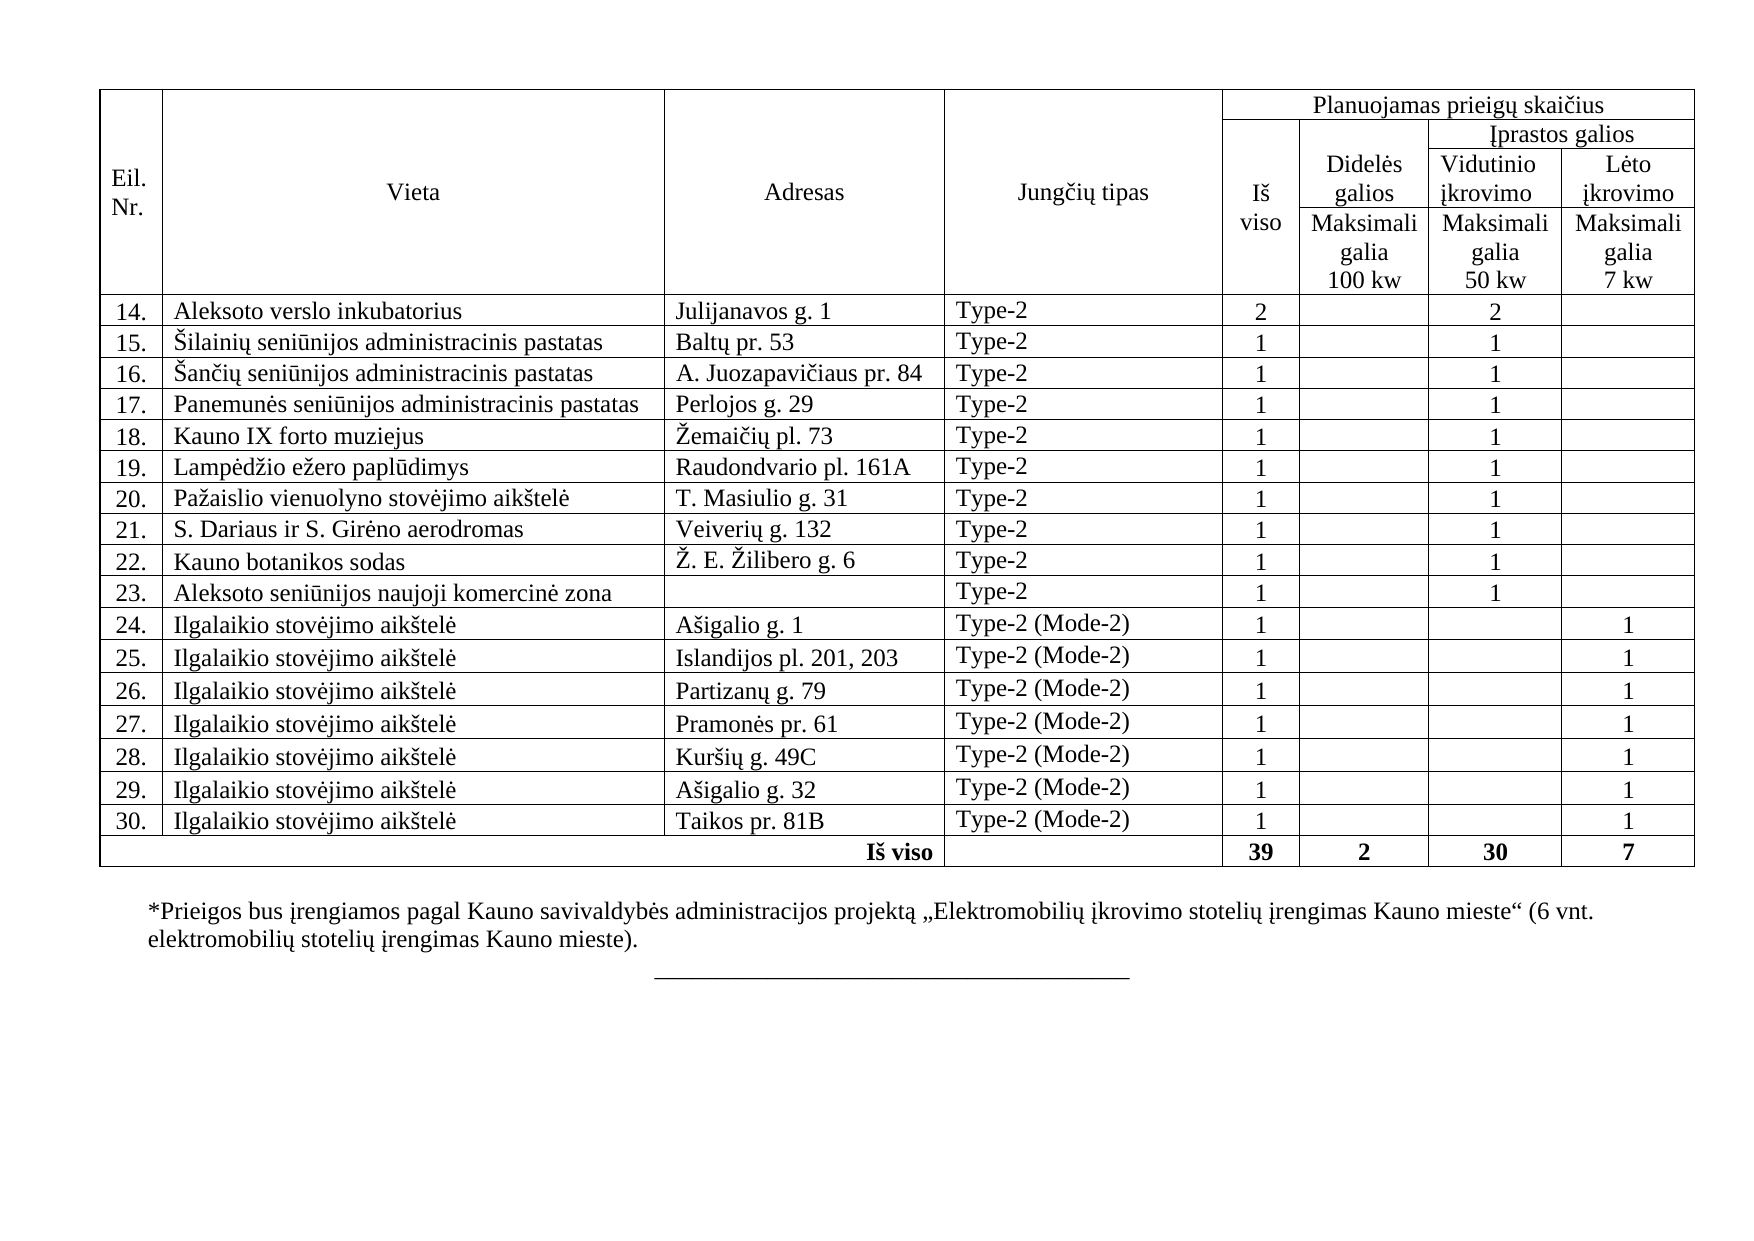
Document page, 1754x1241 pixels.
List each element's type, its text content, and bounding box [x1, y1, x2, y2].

table_cell 20. [101, 483, 162, 513]
table_cell [1300, 451, 1428, 482]
table_cell 1 [1223, 706, 1299, 738]
table_cell Maksimali galia 100 kw [1300, 208, 1428, 294]
table_cell S. Dariaus ir S. Girėno aerodromas [163, 514, 664, 544]
table_cell Perlojos g. 29 [665, 389, 944, 419]
table_cell Type-2 [945, 451, 1222, 482]
table_cell [1562, 420, 1694, 450]
table_cell Ilgalaikio stovėjimo aikštelė [163, 706, 664, 738]
table_cell Lampėdžio ežero paplūdimys [163, 451, 664, 482]
table_cell Islandijos pl. 201, 203 [665, 640, 944, 672]
table_cell Type-2 [945, 326, 1222, 357]
table_cell 1 [1429, 545, 1561, 575]
table_cell Ž. E. Žilibero g. 6 [665, 545, 944, 575]
table_cell Kauno IX forto muziejus [163, 420, 664, 450]
table_cell [1300, 326, 1428, 357]
table_cell [1562, 389, 1694, 419]
table_cell Iš viso [101, 836, 944, 866]
table_cell Type-2 (Mode-2) [945, 805, 1222, 835]
table_cell 1 [1223, 772, 1299, 803]
table_cell 1 [1223, 326, 1299, 357]
table_cell Ilgalaikio stovėjimo aikštelė [163, 739, 664, 771]
table_cell 1 [1562, 805, 1694, 835]
table_cell Partizanų g. 79 [665, 673, 944, 705]
table_cell 19. [101, 451, 162, 482]
table_cell Ašigalio g. 1 [665, 608, 944, 639]
table_cell Žemaičių pl. 73 [665, 420, 944, 450]
table_cell [1562, 545, 1694, 575]
table_cell 30 [1429, 836, 1561, 866]
table_cell 18. [101, 420, 162, 450]
table_cell [1300, 805, 1428, 835]
table_cell 1 [1429, 483, 1561, 513]
table_cell 1 [1223, 608, 1299, 639]
table_cell [1562, 483, 1694, 513]
table_cell [1300, 640, 1428, 672]
table_cell 17. [101, 389, 162, 419]
table_cell 23. [101, 576, 162, 607]
table_cell Ilgalaikio stovėjimo aikštelė [163, 608, 664, 639]
table_cell Type-2 [945, 483, 1222, 513]
table_header Jungčių tipas [945, 90, 1222, 294]
table_cell Type-2 [945, 358, 1222, 388]
table_cell [1429, 706, 1561, 738]
table_cell [1300, 739, 1428, 771]
table_cell 1 [1223, 640, 1299, 672]
table_cell Aleksoto verslo inkubatorius [163, 295, 664, 325]
table_cell 1 [1223, 805, 1299, 835]
table_cell 24. [101, 608, 162, 639]
table_cell Šilainių seniūnijos administracinis pastatas [163, 326, 664, 357]
table_header Planuojamas prieigų skaičius [1223, 90, 1694, 118]
table_cell 16. [101, 358, 162, 388]
table_cell Kuršių g. 49C [665, 739, 944, 771]
table_cell Type-2 (Mode-2) [945, 640, 1222, 672]
table_cell [1300, 673, 1428, 705]
table_cell [1300, 576, 1428, 607]
table_cell 2 [1223, 295, 1299, 325]
table_cell 1 [1223, 673, 1299, 705]
table_cell Type-2 [945, 545, 1222, 575]
table_cell [1300, 706, 1428, 738]
table_cell 14. [101, 295, 162, 325]
table_cell Type-2 [945, 389, 1222, 419]
table_cell 1 [1562, 640, 1694, 672]
table_cell Aleksoto seniūnijos naujoji komercinė zona [163, 576, 664, 607]
table_cell 21. [101, 514, 162, 544]
table_cell [1300, 608, 1428, 639]
table_cell [1300, 358, 1428, 388]
table_cell Type-2 (Mode-2) [945, 673, 1222, 705]
table_cell 22. [101, 545, 162, 575]
table_cell 1 [1562, 673, 1694, 705]
table_cell Didelės galios [1300, 120, 1428, 207]
table_cell [1562, 576, 1694, 607]
table_header Vieta [163, 90, 664, 294]
table_cell 1 [1429, 326, 1561, 357]
table_cell T. Masiulio g. 31 [665, 483, 944, 513]
table_cell Baltų pr. 53 [665, 326, 944, 357]
table_cell 1 [1223, 483, 1299, 513]
table_cell Type-2 [945, 420, 1222, 450]
table_header Eil. Nr. [101, 90, 162, 294]
table_cell Ilgalaikio stovėjimo aikštelė [163, 640, 664, 672]
table_cell 15. [101, 326, 162, 357]
text ______________________________________ [148, 953, 1636, 982]
table_cell [1562, 358, 1694, 388]
table_cell 1 [1223, 545, 1299, 575]
table_cell 1 [1223, 576, 1299, 607]
table_cell 1 [1562, 739, 1694, 771]
table_cell 30. [101, 805, 162, 835]
table_cell [1562, 451, 1694, 482]
table_cell Iš viso [1223, 120, 1299, 294]
table_cell 7 [1562, 836, 1694, 866]
table_cell 28. [101, 739, 162, 771]
table_cell [1429, 640, 1561, 672]
table_cell Kauno botanikos sodas [163, 545, 664, 575]
table_cell Type-2 [945, 295, 1222, 325]
table_cell Maksimali galia 50 kw [1429, 208, 1561, 294]
table_cell Taikos pr. 81B [665, 805, 944, 835]
table_cell Type-2 (Mode-2) [945, 772, 1222, 803]
table_cell [1300, 295, 1428, 325]
table_cell Panemunės seniūnijos administracinis pastatas [163, 389, 664, 419]
table_cell Type-2 (Mode-2) [945, 739, 1222, 771]
table_cell 2 [1429, 295, 1561, 325]
table_cell 1 [1429, 358, 1561, 388]
table_cell [1300, 772, 1428, 803]
table_cell [665, 576, 944, 607]
table_cell Ilgalaikio stovėjimo aikštelė [163, 772, 664, 803]
table_cell [1562, 295, 1694, 325]
table_cell Pramonės pr. 61 [665, 706, 944, 738]
table_cell Raudondvario pl. 161A [665, 451, 944, 482]
table_cell 1 [1429, 514, 1561, 544]
table_cell [1300, 545, 1428, 575]
table_cell A. Juozapavičiaus pr. 84 [665, 358, 944, 388]
table_cell [1429, 739, 1561, 771]
table_cell [945, 836, 1222, 866]
table_cell Ilgalaikio stovėjimo aikštelė [163, 805, 664, 835]
table_cell 1 [1223, 739, 1299, 771]
table_cell Type-2 [945, 514, 1222, 544]
table_cell Šančių seniūnijos administracinis pastatas [163, 358, 664, 388]
table_cell Įprastos galios [1429, 120, 1694, 148]
table_cell Type-2 (Mode-2) [945, 706, 1222, 738]
table_cell 39 [1223, 836, 1299, 866]
table_cell Ilgalaikio stovėjimo aikštelė [163, 673, 664, 705]
text *Prieigos bus įrengiamos pagal Kauno savivaldybės administracijos projektą „Elektromobilių įkrovimo stotelių įrengimas Kauno mieste“ (6 vnt. elektromobilių stotelių įrengimas Kauno mieste). [148, 896, 1636, 953]
table_cell 1 [1223, 389, 1299, 419]
table_header Adresas [665, 90, 944, 294]
table_cell Vidutinio įkrovimo [1429, 149, 1561, 207]
table_cell 1 [1429, 451, 1561, 482]
table_cell 1 [1223, 451, 1299, 482]
table_cell Ašigalio g. 32 [665, 772, 944, 803]
table_cell 1 [1429, 576, 1561, 607]
table_cell Julijanavos g. 1 [665, 295, 944, 325]
table_cell [1429, 673, 1561, 705]
table_cell 27. [101, 706, 162, 738]
table_cell 1 [1429, 420, 1561, 450]
table_cell [1300, 420, 1428, 450]
table_cell [1562, 514, 1694, 544]
table_cell [1429, 805, 1561, 835]
table_cell 2 [1300, 836, 1428, 866]
table_cell [1562, 326, 1694, 357]
table_cell [1429, 772, 1561, 803]
table_cell [1300, 514, 1428, 544]
table_cell 1 [1223, 358, 1299, 388]
table_cell Veiverių g. 132 [665, 514, 944, 544]
table_cell [1429, 608, 1561, 639]
table_cell [1300, 389, 1428, 419]
table_cell 1 [1429, 389, 1561, 419]
table_cell 1 [1562, 608, 1694, 639]
table_cell Lėto įkrovimo [1562, 149, 1694, 207]
table_cell 1 [1223, 514, 1299, 544]
table_cell 1 [1223, 420, 1299, 450]
table_cell 26. [101, 673, 162, 705]
table_cell Maksimali galia 7 kw [1562, 208, 1694, 294]
table_cell 25. [101, 640, 162, 672]
table_cell [1300, 483, 1428, 513]
table_cell 29. [101, 772, 162, 803]
table_cell Pažaislio vienuolyno stovėjimo aikštelė [163, 483, 664, 513]
table_cell Type-2 (Mode-2) [945, 608, 1222, 639]
table_cell 1 [1562, 772, 1694, 803]
table_cell Type-2 [945, 576, 1222, 607]
table_cell 1 [1562, 706, 1694, 738]
